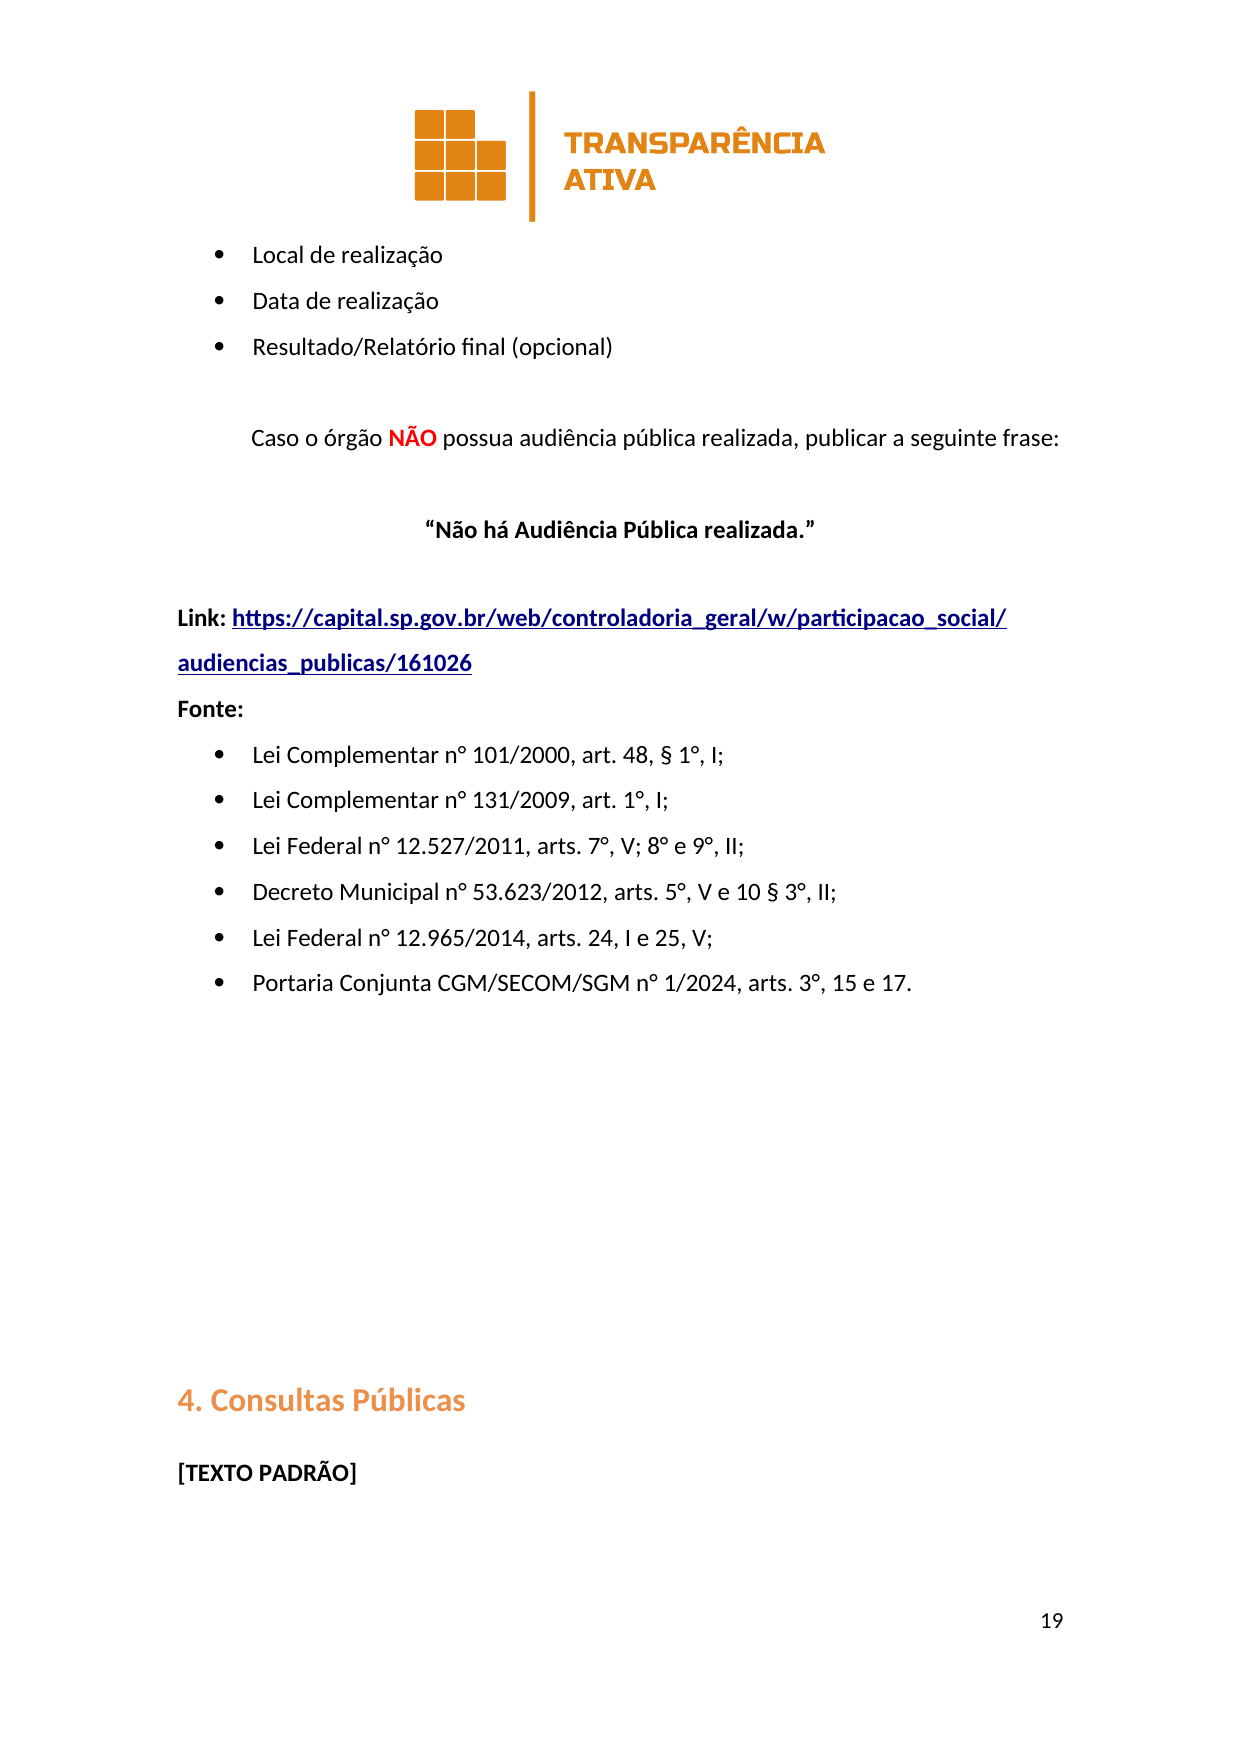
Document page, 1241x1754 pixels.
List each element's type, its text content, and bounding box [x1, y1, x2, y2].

text [TEXTO PADRÃO] [879, 1457, 930, 1487]
text Fonte: [177, 693, 1063, 724]
text [TEXTO PADRÃO] [177, 1457, 223, 1487]
subtitle 4. Consultas Públicas [975, 1388, 1023, 1401]
list Lei Complementar n° 101/2000, art. 48, § 1°, I; [215, 739, 1063, 769]
text [TEXTO PADRÃO] [652, 1457, 744, 1476]
text [TEXTO PADRÃO] [471, 1457, 759, 1487]
list Lei Federal n° 12.965/2014, arts. 24, I e 25, V; [215, 922, 1063, 952]
text “Não há Audiência Pública realizada.” [177, 514, 1063, 544]
subtitle 4. Consultas Públicas [225, 1379, 286, 1420]
subtitle 4. Consultas Públicas [872, 1379, 957, 1420]
text [TEXTO PADRÃO] [1024, 1457, 1039, 1487]
subtitle 4. Consultas Públicas [373, 1379, 434, 1420]
text [TEXTO PADRÃO] [960, 1457, 974, 1487]
subtitle 4. Consultas Públicas [978, 1379, 1047, 1386]
subtitle 4. Consultas Públicas [975, 1402, 1023, 1417]
text [TEXTO PADRÃO] [820, 1468, 845, 1487]
list Portaria Conjunta CGM/SECOM/SGM n° 1/2024, arts. 3°, 15 e 17. [215, 968, 1063, 998]
subtitle 4. Consultas Públicas [746, 1379, 759, 1420]
subtitle 4. Consultas Públicas [761, 1379, 885, 1420]
list Lei Federal n° 12.527/2011, arts. 7°, V; 8° e 9°, II; [215, 830, 1063, 861]
subtitle 4. Consultas Públicas [436, 1379, 497, 1420]
text [TEXTO PADRÃO] [975, 1466, 1023, 1481]
subtitle 4. Consultas Públicas [177, 1379, 223, 1420]
list Resultado/Relatório final (opcional) [215, 331, 1063, 362]
list Data de realização [215, 285, 1063, 316]
text [TEXTO PADRÃO] [225, 1457, 360, 1487]
subtitle 4. Consultas Públicas [1024, 1388, 1052, 1420]
text [TEXTO PADRÃO] [761, 1457, 785, 1487]
text [TEXTO PADRÃO] [373, 1457, 434, 1487]
text [TEXTO PADRÃO] [975, 1457, 1023, 1465]
list Lei Complementar n° 131/2009, art. 1°, I; [215, 785, 1063, 815]
subtitle 4. Consultas Públicas [288, 1379, 360, 1420]
subtitle 4. Consultas Públicas [674, 1379, 744, 1420]
text Link: https://capital.sp.gov.br/web/controladoria_geral/w/participacao_social/audiencias_publicas/161026 [177, 602, 1063, 678]
list Decreto Municipal n° 53.623/2012, arts. 5°, V e 10 § 3°, II; [215, 876, 1063, 907]
text Caso o órgão NÃO possua audiência pública realizada, publicar a seguinte frase: [177, 423, 1063, 453]
text [TEXTO PADRÃO] [861, 1457, 873, 1487]
subtitle 4. Consultas Públicas [499, 1379, 672, 1420]
list Local de realização [215, 240, 1063, 270]
text [TEXTO PADRÃO] [436, 1457, 469, 1487]
